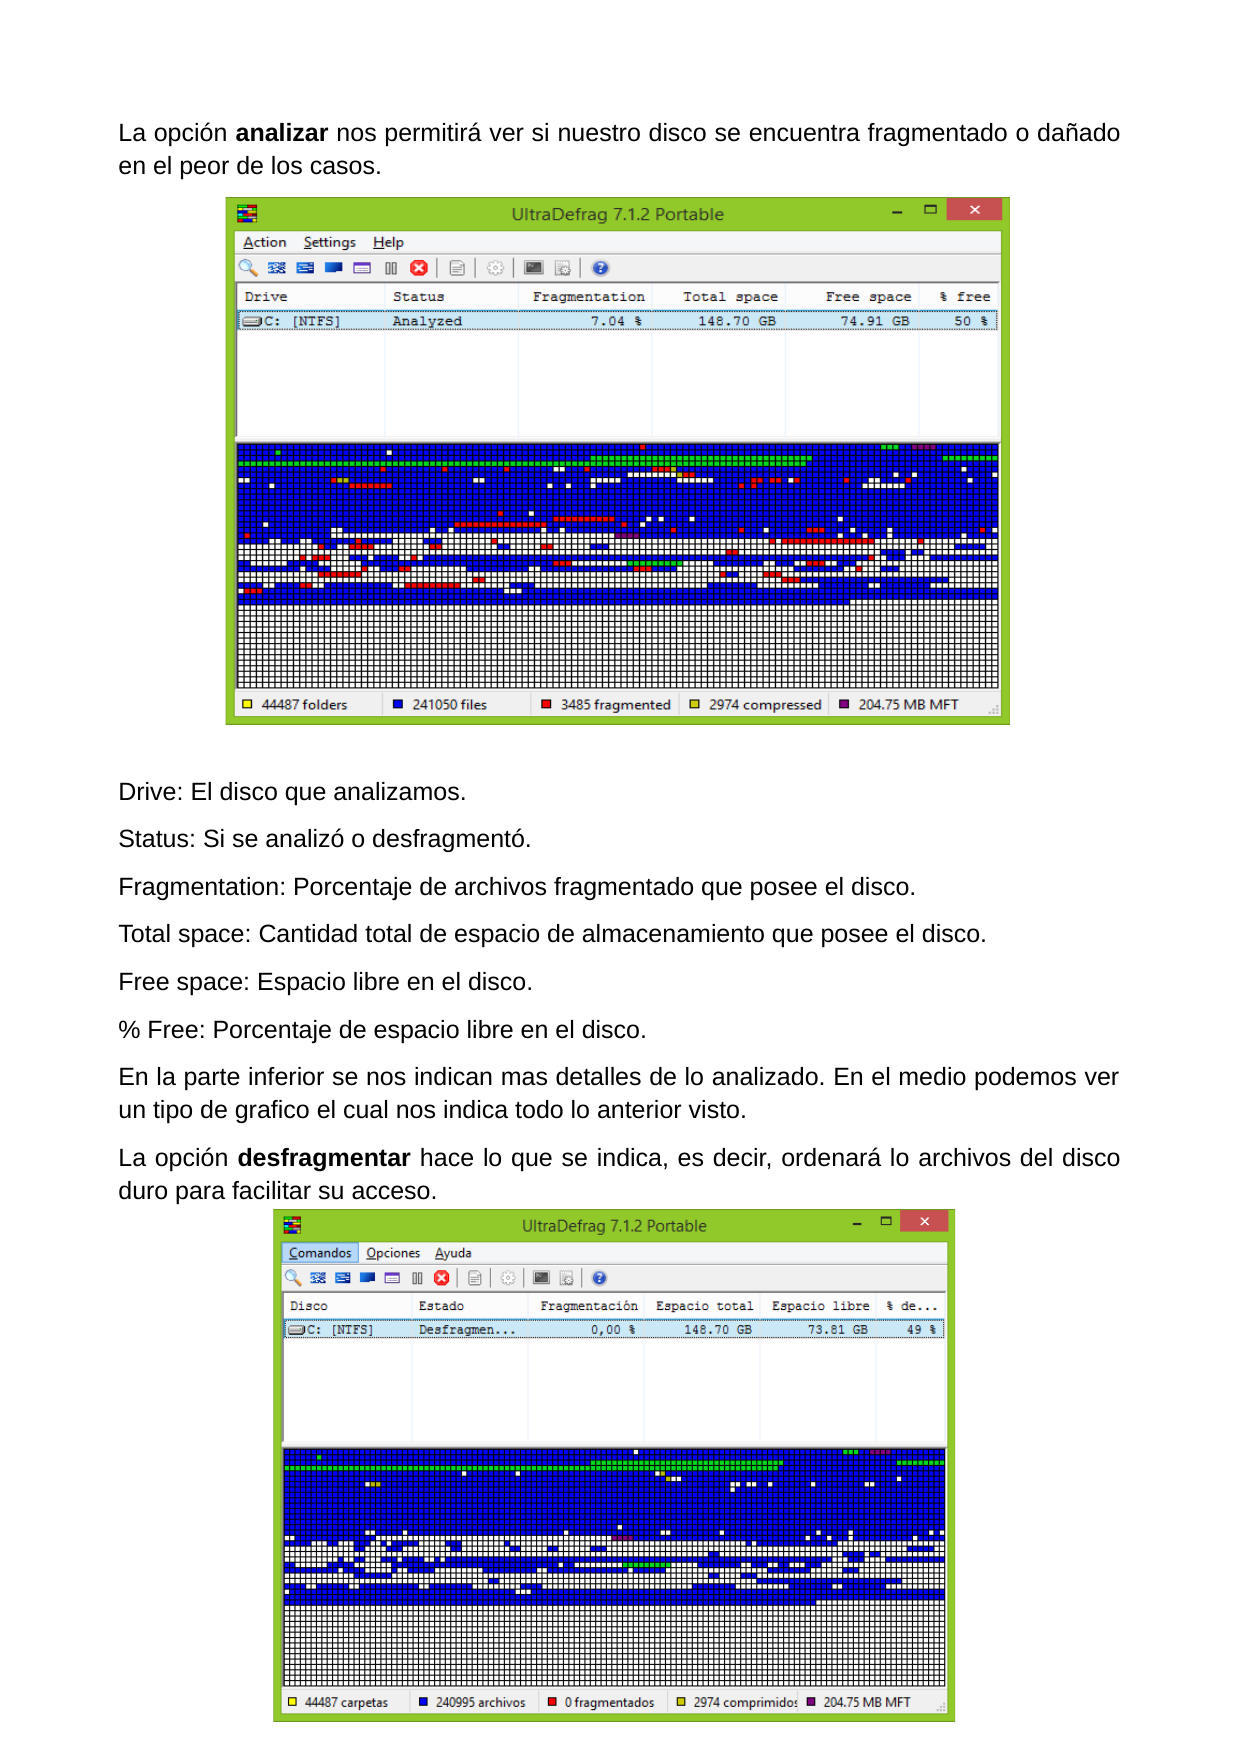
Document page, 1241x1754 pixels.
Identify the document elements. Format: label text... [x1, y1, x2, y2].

picture [225, 197, 1010, 725]
text En la parte inferior se nos indican mas detalles de lo analizado. En el medio podemos ver un tipo de grafico el cual nos indica todo lo anterior visto. [118, 1062, 1122, 1124]
text La opción desfragmentar hace lo que se indica, es decir, ordenará lo archivos del disco duro para facilitar su acceso. [118, 1143, 1122, 1204]
text Free space: Espacio libre en el disco. [118, 967, 1122, 996]
picture [273, 1209, 956, 1722]
text Status: Si se analizó o desfragmentó. [118, 824, 1122, 853]
text Total space: Cantidad total de espacio de almacenamiento que posee el disco. [118, 919, 1122, 948]
text Drive: El disco que analizamos. [118, 777, 1122, 805]
text % Free: Porcentaje de espacio libre en el disco. [118, 1014, 1122, 1043]
text La opción analizar nos permitirá ver si nuestro disco se encuentra fragmentado o dañado en el peor de los casos. [118, 118, 1122, 180]
text Fragmentation: Porcentaje de archivos fragmentado que posee el disco. [118, 872, 1122, 901]
